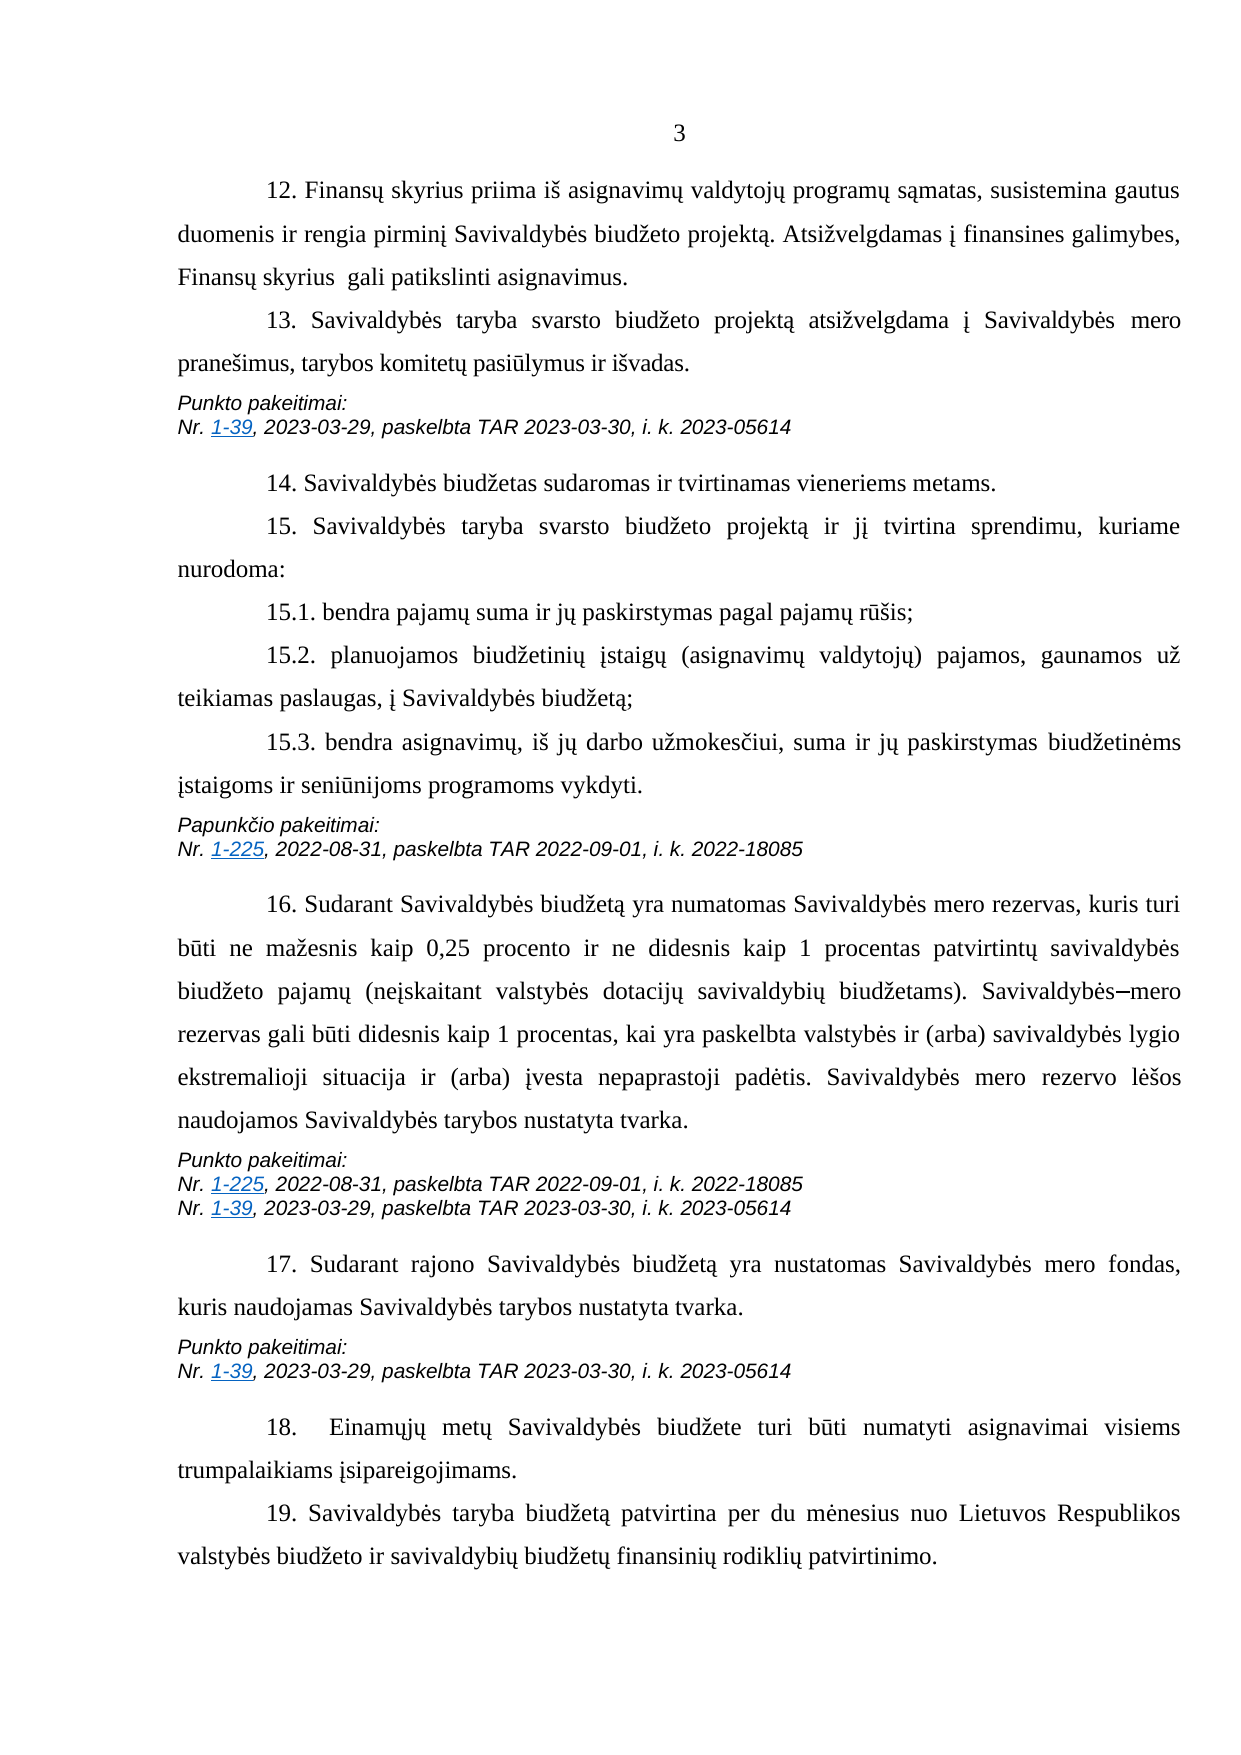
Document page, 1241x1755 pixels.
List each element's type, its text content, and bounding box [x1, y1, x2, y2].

text 12. Finansų skyrius priima iš asignavimų valdytojų programų sąmatas, susistemina gautus duomenis ir rengia pirminį Savivaldybės biudžeto projektą. Atsižvelgdamas į finansines galimybes, Finansų skyrius gali patikslinti asignavimus. [177, 176, 1181, 291]
text Punkto pakeitimai: [177, 391, 1181, 415]
text Punkto pakeitimai: [177, 1148, 1181, 1172]
text Nr. 1-39, 2023-03-29, paskelbta TAR 2023-03-30, i. k. 2023-05614 [177, 1359, 1181, 1383]
text 13. Savivaldybės taryba svarsto biudžeto projektą atsižvelgdama į Savivaldybės mero pranešimus, tarybos komitetų pasiūlymus ir išvadas. [177, 305, 1181, 377]
text Papunkčio pakeitimai: [177, 813, 1181, 837]
text 15.2. planuojamos biudžetinių įstaigų (asignavimų valdytojų) pajamos, gaunamos už teikiamas paslaugas, į Savivaldybės biudžetą; [177, 640, 1181, 712]
text Punkto pakeitimai: [177, 1335, 1181, 1359]
text 15.1. bendra pajamų suma ir jų paskirstymas pagal pajamų rūšis; [177, 597, 1181, 626]
text 15. Savivaldybės taryba svarsto biudžeto projektą ir jį tvirtina sprendimu, kuriame nurodoma: [177, 511, 1181, 583]
text Nr. 1-225, 2022-08-31, paskelbta TAR 2022-09-01, i. k. 2022-18085 [177, 1172, 1181, 1196]
text 15.3. bendra asignavimų, iš jų darbo užmokesčiui, suma ir jų paskirstymas biudžetinėms įstaigoms ir seniūnijoms programoms vykdyti. [177, 727, 1181, 798]
text 19. Savivaldybės taryba biudžetą patvirtina per du mėnesius nuo Lietuvos Respublikos valstybės biudžeto ir savivaldybių biudžetų finansinių rodiklių patvirtinimo. [177, 1498, 1181, 1570]
text 18. Einamųjų metų Savivaldybės biudžete turi būti numatyti asignavimai visiems trumpalaikiams įsipareigojimams. [177, 1412, 1181, 1484]
text Nr. 1-225, 2022-08-31, paskelbta TAR 2022-09-01, i. k. 2022-18085 [177, 837, 1181, 861]
text 16. Sudarant Savivaldybės biudžetą yra numatomas Savivaldybės mero rezervas, kuris turi būti ne mažesnis kaip 0,25 procento ir ne didesnis kaip 1 procentas patvirtintų savivaldybės biudžeto pajamų (neįskaitant valstybės dotacijų savivaldybių biudžetams). Savivaldybės mero rezervas gali būti didesnis kaip 1 procentas, kai yra paskelbta valstybės ir (arba) savivaldybės lygio ekstremalioji situacija ir (arba) įvesta nepaprastoji padėtis. Savivaldybės mero rezervo lėšos naudojamos Savivaldybės tarybos nustatyta tvarka. [177, 889, 1181, 1134]
text Nr. 1-39, 2023-03-29, paskelbta TAR 2023-03-30, i. k. 2023-05614 [177, 415, 1181, 439]
text 14. Savivaldybės biudžetas sudaromas ir tvirtinamas vieneriems metams. [177, 468, 1181, 497]
text 17. Sudarant rajono Savivaldybės biudžetą yra nustatomas Savivaldybės mero fondas, kuris naudojamas Savivaldybės tarybos nustatyta tvarka. [177, 1249, 1181, 1321]
text Nr. 1-39, 2023-03-29, paskelbta TAR 2023-03-30, i. k. 2023-05614 [177, 1196, 1181, 1220]
